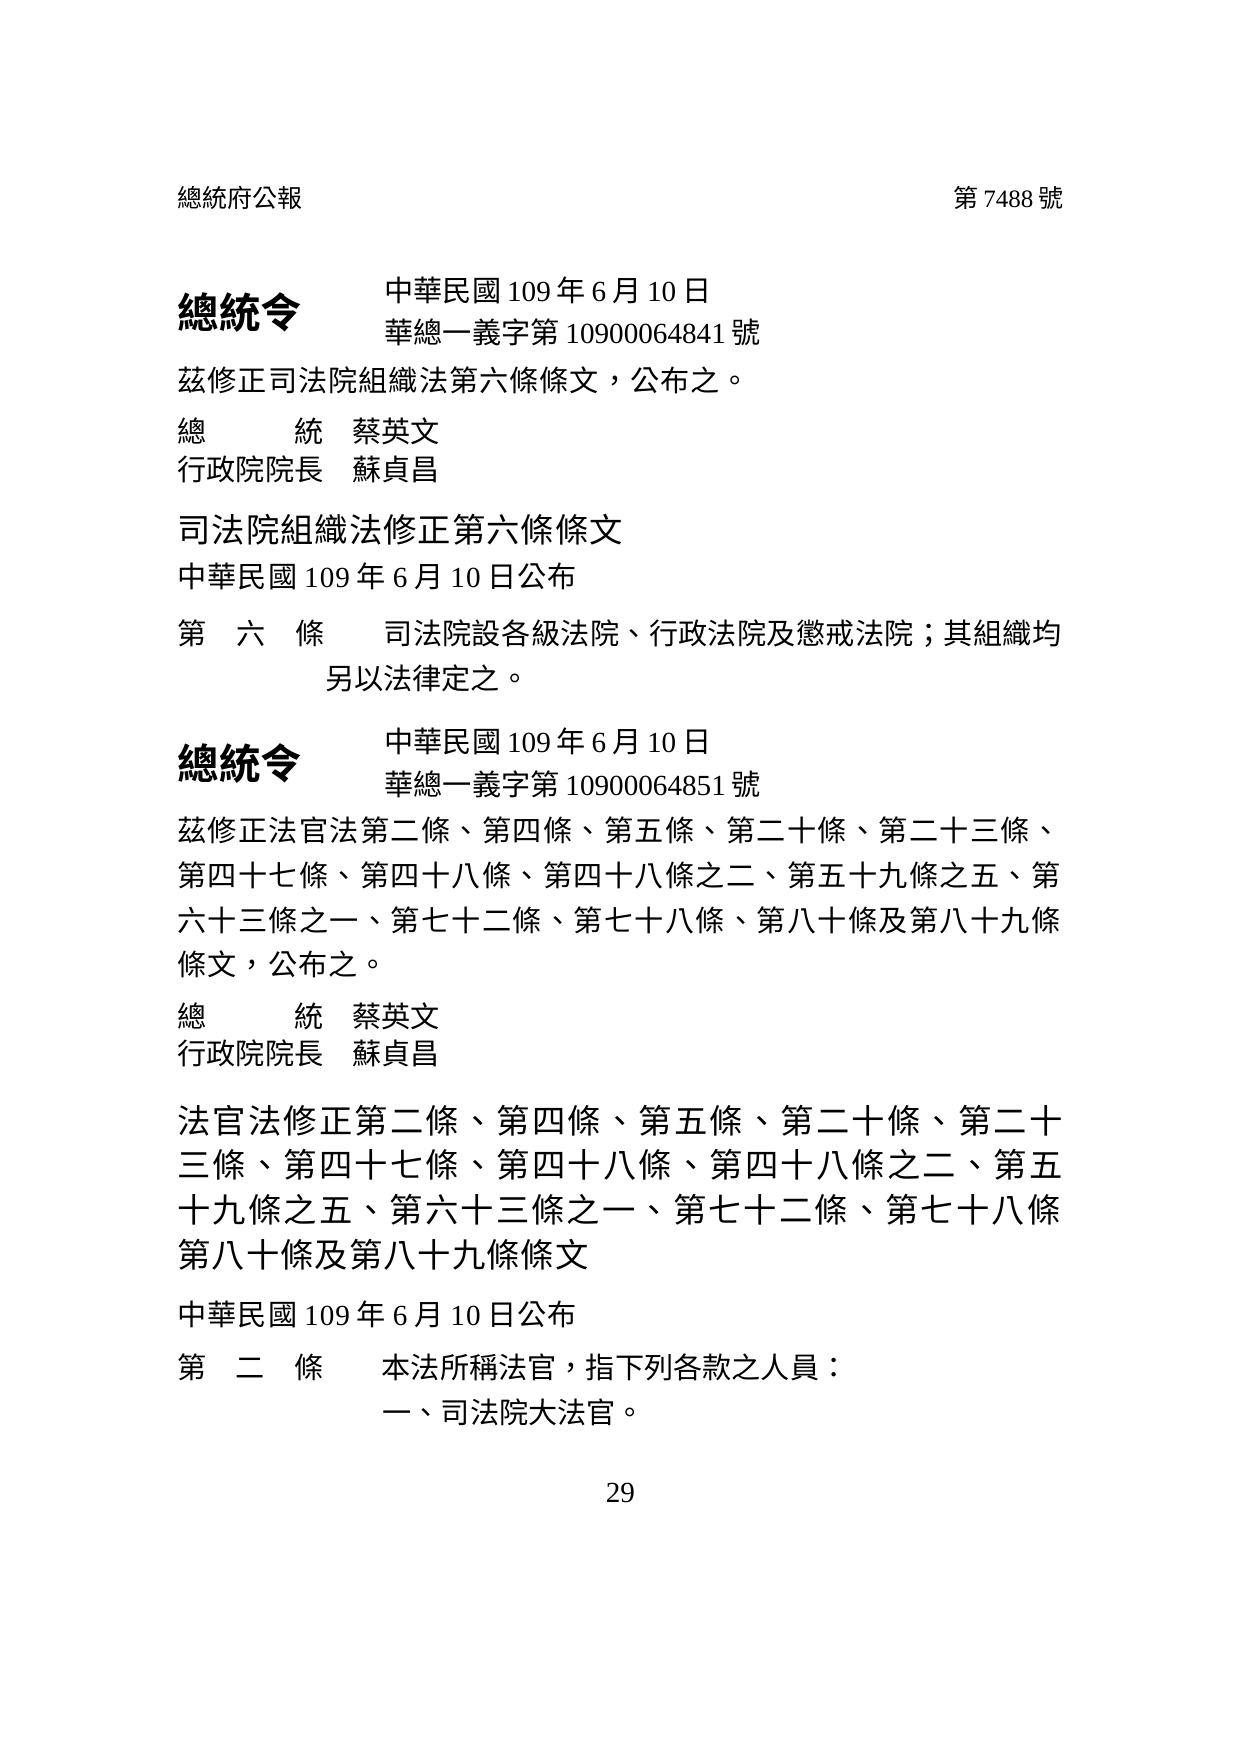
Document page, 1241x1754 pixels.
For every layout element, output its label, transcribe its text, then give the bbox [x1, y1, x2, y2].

text 總 統 蔡英文 行政院院長 蘇貞昌 [177, 997, 1063, 1072]
text 司法院組織法修正第六條條文 [177, 513, 1063, 550]
text 第 二 條 本法所稱法官，指下列各款之人員： [177, 1343, 1063, 1388]
text 總 統 蔡英文 行政院院長 蘇貞昌 [177, 413, 1063, 488]
text 茲修正法官法第二條、第四條、第五條、第二十條、第二十三條、第四十七條、第四十八條、第四十八條之二、第五十九條之五、第六十三條之一、第七十二條、第七十八條、第八十條及第八十九條條文，公布之。 [177, 806, 1063, 985]
table_header 中華民國109年6月10日 華總一義字第10900064851號 [381, 717, 877, 806]
text 中華民國109年6月10日公布 [177, 550, 1063, 596]
text 法官法修正第二條、第四條、第五條、第二十條、第二十三條、第四十七條、第四十八條、第四十八條之二、第五十九條之五、第六十三條之一、第七十二條、第七十八條、第八十條及第八十九條條文 [177, 1097, 1063, 1276]
text 第 六 條 司法院設各級法院、行政法院及懲戒法院；其組織均另以法律定之。 [177, 609, 1063, 698]
table_header 總統令 [174, 266, 381, 354]
text 茲修正司法院組織法第六條條文，公布之。 [177, 354, 1063, 400]
table_header 總統令 [174, 717, 381, 806]
table_header 中華民國109年6月10日 華總一義字第10900064841號 [381, 266, 877, 354]
text 一、司法院大法官。 [382, 1388, 1063, 1432]
text 中華民國109年6月10日公布 [177, 1289, 1063, 1335]
